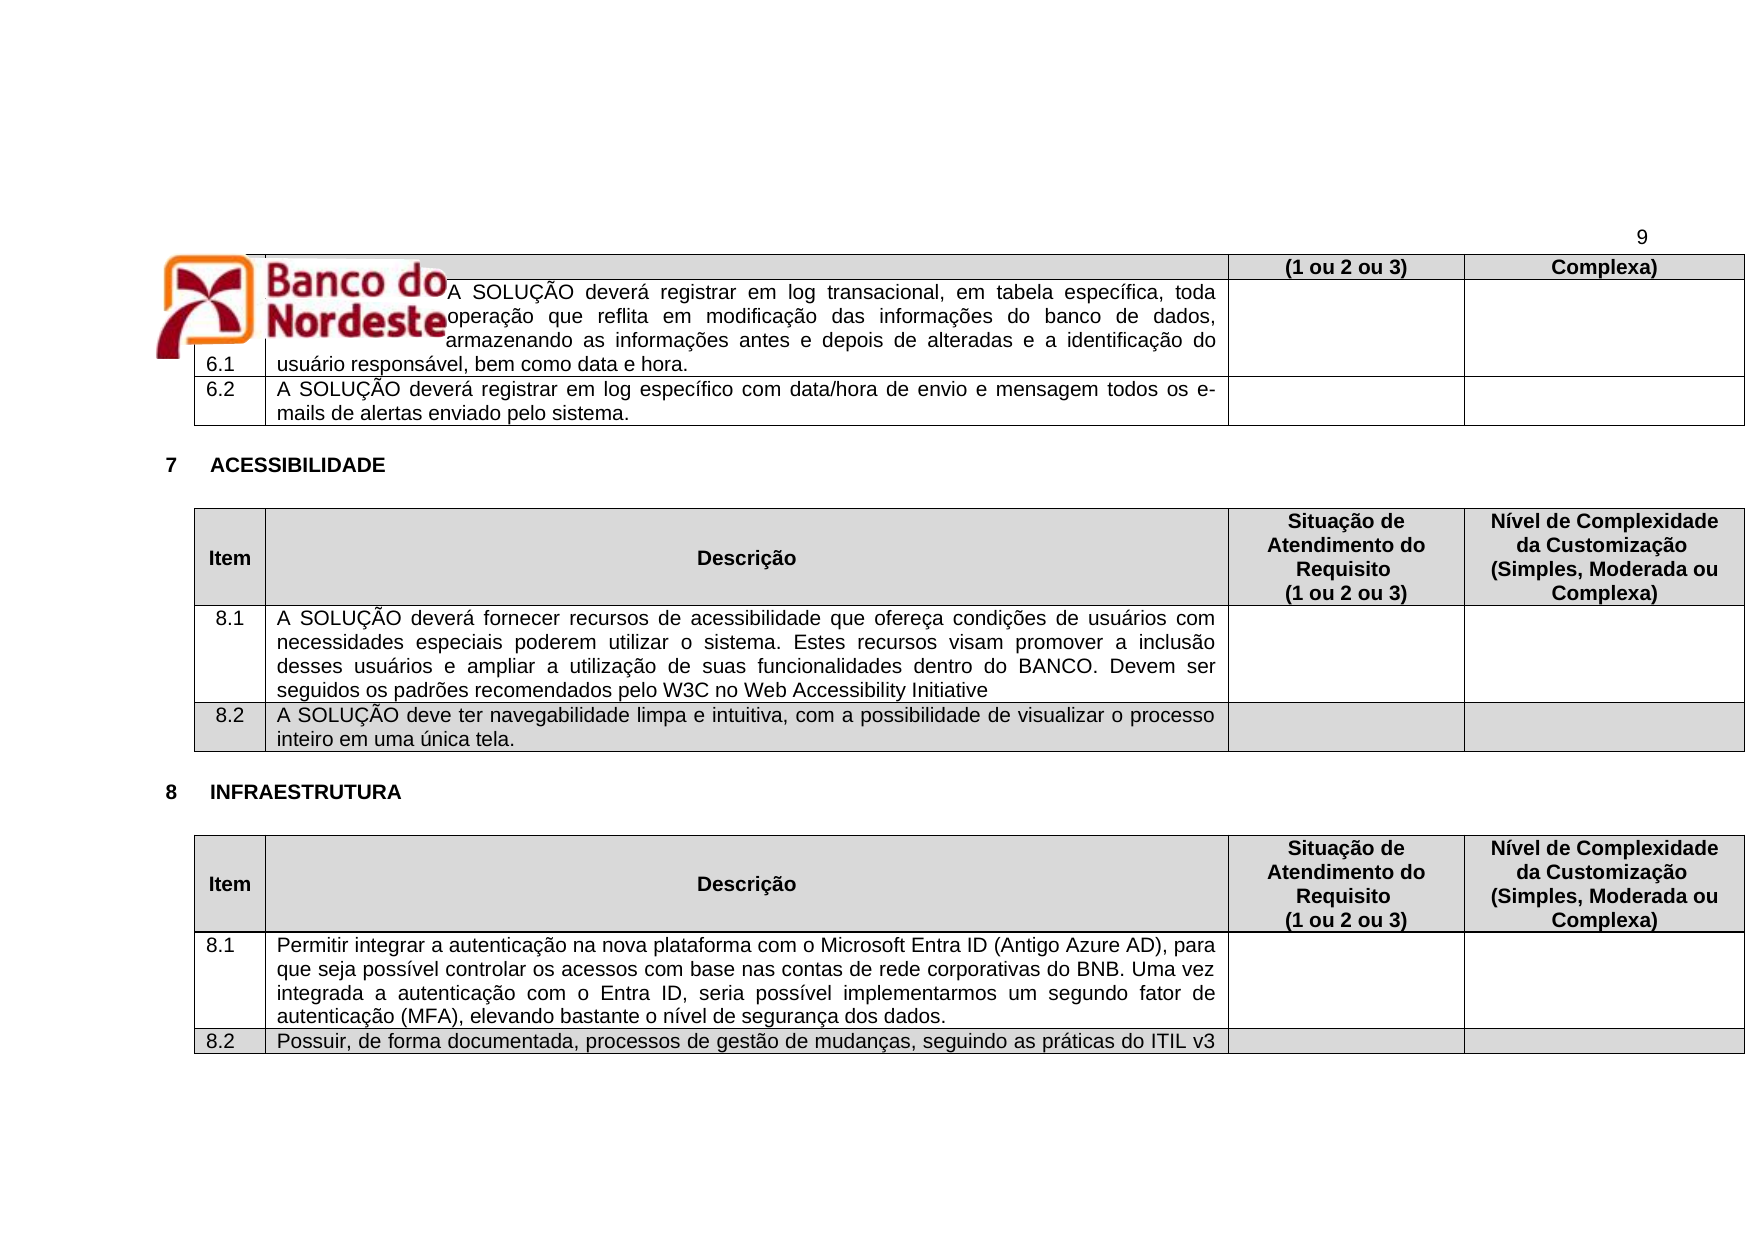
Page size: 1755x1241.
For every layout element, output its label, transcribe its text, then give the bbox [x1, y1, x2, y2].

table_cell 8.1 [195, 606, 265, 702]
table_cell [1465, 703, 1744, 751]
table_cell [1229, 933, 1464, 1028]
table_cell 8.2 [195, 703, 265, 751]
table_cell [1465, 606, 1744, 702]
table_header [266, 255, 1228, 279]
table_cell [1229, 1029, 1464, 1053]
table_cell 6.2 [195, 377, 265, 425]
table_cell [1465, 280, 1744, 376]
table_cell [1229, 703, 1464, 751]
table_cell [1229, 377, 1464, 425]
table_cell Possuir, de forma documentada, processos de gestão de mudanças, seguindo as práticas do ITIL v3 [266, 1029, 1228, 1053]
table_header Nível de Complexidade da Customização (Simples, Moderada ou Complexa) [1465, 836, 1744, 931]
table_cell [1229, 280, 1464, 376]
table_cell Permitir integrar a autenticação na nova plataforma com o Microsoft Entra ID (Antigo Azure AD), para que seja possível controlar os acessos com base nas contas de rede corporativas do BNB. Uma vez integrada a autenticação com o Entra ID, seria possível implementarmos um segundo fator de autenticação (MFA), elevando bastante o nível de segurança dos dados. [266, 933, 1228, 1028]
table_header Item [195, 509, 265, 605]
table_cell [1465, 377, 1744, 425]
table_cell 8.2 [195, 1029, 265, 1053]
table_cell 6.1 [195, 339, 265, 376]
table_cell A SOLUÇÃO deve ter navegabilidade limpa e intuitiva, com a possibilidade de visualizar o processo inteiro em uma única tela. [266, 703, 1228, 751]
table_header Situação de Atendimento do Requisito (1 ou 2 ou 3) [1229, 836, 1464, 931]
table_cell [1465, 933, 1744, 1028]
table_header Complexa) [1465, 255, 1744, 279]
table_header Nível de Complexidade da Customização (Simples, Moderada ou Complexa) [1465, 509, 1744, 605]
table_header Item [195, 836, 265, 931]
table_cell [1229, 606, 1464, 702]
list INFRAESTRUTURA [165, 779, 1648, 803]
table_header Descrição [266, 836, 1228, 931]
table_header Descrição [266, 509, 1228, 605]
list ACESSIBILIDADE [165, 453, 1648, 477]
table_cell 8.1 [195, 933, 265, 1028]
table_cell [1465, 1029, 1744, 1053]
table_cell A SOLUÇÃO deverá registrar em log transacional, em tabela específica, toda operação que reflita em modificação das informações do banco de dados, armazenando as informações antes e depois de alteradas e a identificação do usuário responsável, bem como data e hora. [266, 280, 1228, 376]
table_cell A SOLUÇÃO deverá fornecer recursos de acessibilidade que ofereça condições de usuários com necessidades especiais poderem utilizar o sistema. Estes recursos visam promover a inclusão desses usuários e ampliar a utilização de suas funcionalidades dentro do BANCO. Devem ser seguidos os padrões recomendados pelo W3C no Web Accessibility Initiative [266, 606, 1228, 702]
table_header (1 ou 2 ou 3) [1229, 255, 1464, 279]
table_header Situação de Atendimento do Requisito (1 ou 2 ou 3) [1229, 509, 1464, 605]
table_cell A SOLUÇÃO deverá registrar em log específico com data/hora de envio e mensagem todos os e-mails de alertas enviado pelo sistema. [266, 377, 1228, 425]
